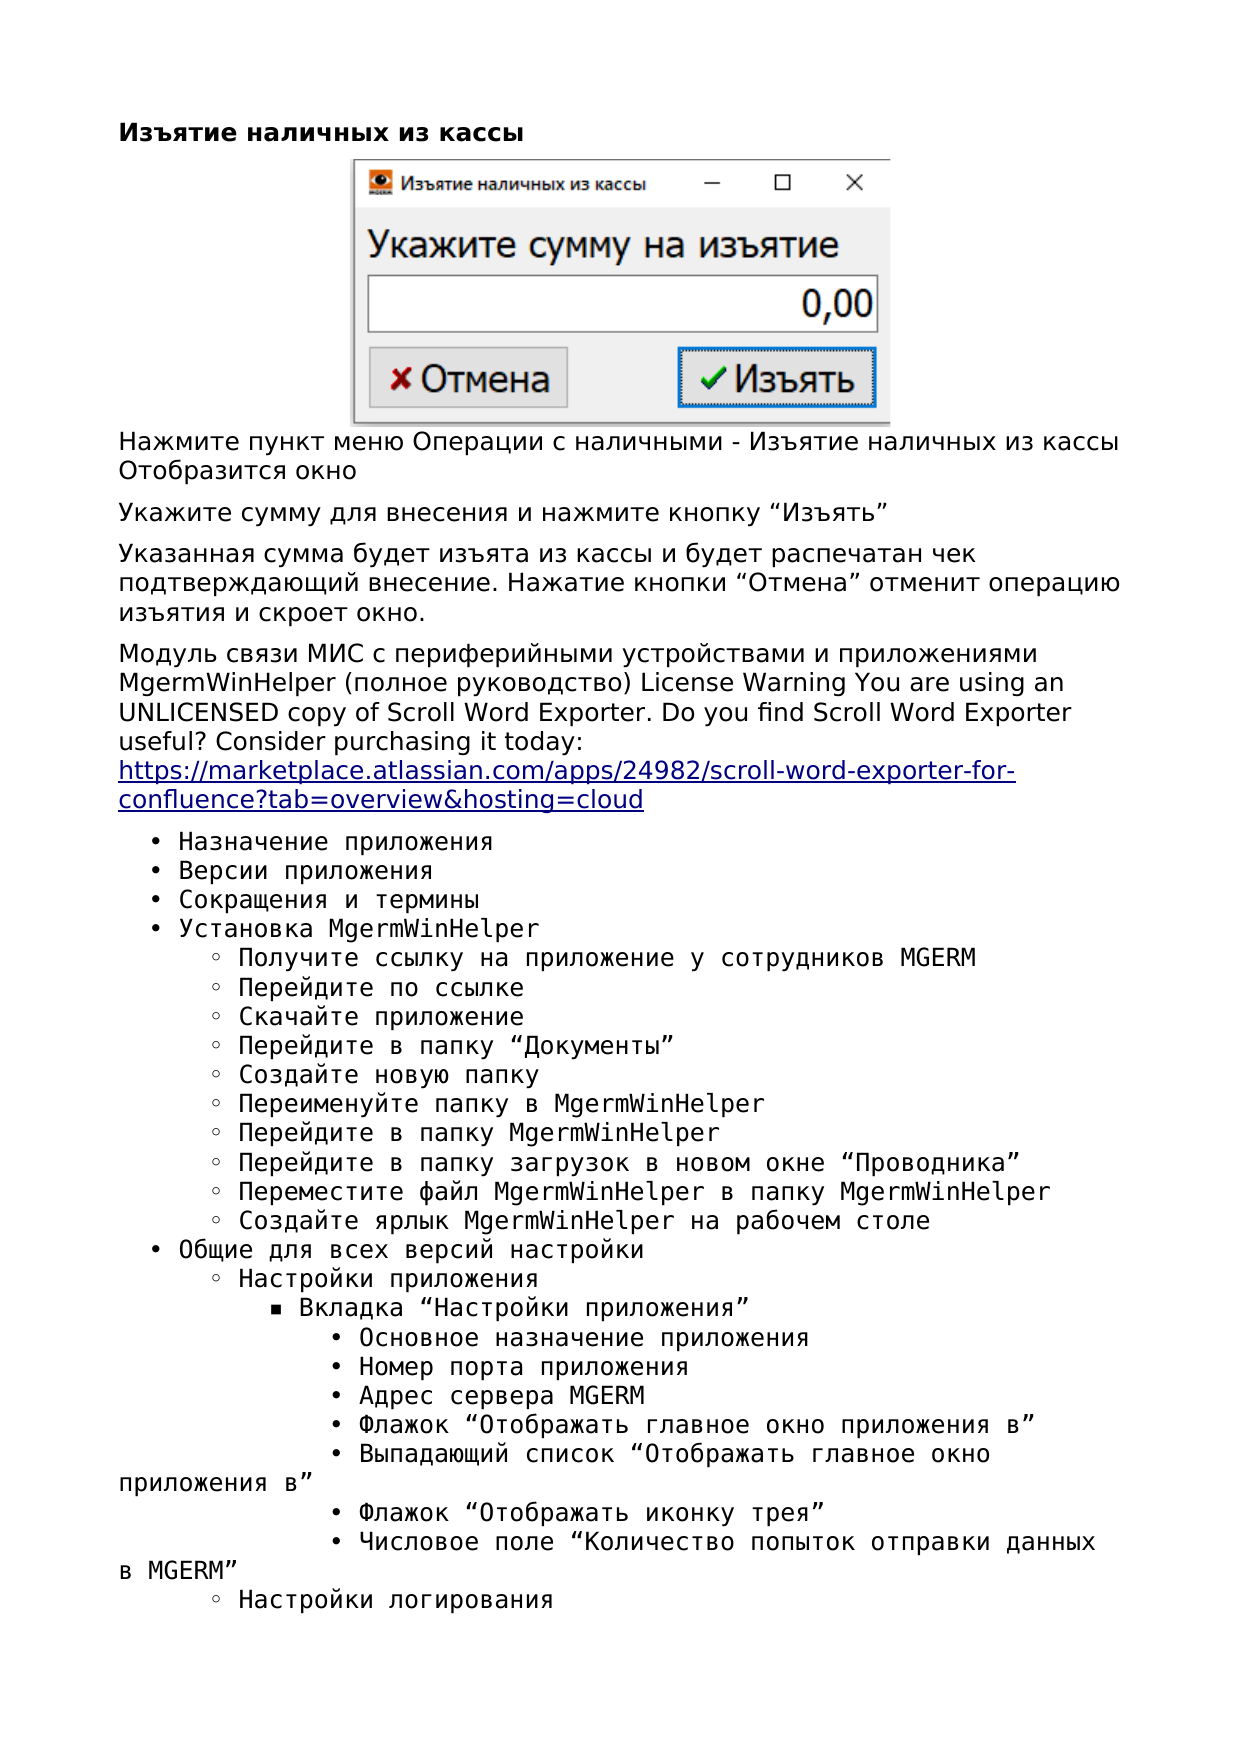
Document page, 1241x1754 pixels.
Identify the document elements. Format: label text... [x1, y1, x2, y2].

text • Назначение приложения • Версии приложения • Сокращения и термины • Установка MgermWinHelper ◦ Получите ссылку на приложение у сотрудников MGERM ◦ Перейдите по ссылке ◦ Скачайте приложение ◦ Перейдите в папку “Документы” ◦ Создайте новую папку ◦ Переименуйте папку в MgermWinHelper ◦ Перейдите в папку MgermWinHelper ◦ Перейдите в папку загрузок в новом окне “Проводника” ◦ Переместите файл MgermWinHelper в папку MgermWinHelper ◦ Создайте ярлык MgermWinHelper на рабочем столе • Общие для всех версий настройки ◦ Настройки приложения ▪ Вкладка “Настройки приложения” • Основное назначение приложения • Номер порта приложения • Адрес сервера MGERM • Флажок “Отображать главное окно приложения в” • Выпадающий список “Отображать главное окно приложения в” • Флажок “Отображать иконку трея” • Числовое поле “Количество попыток отправки данных в MGERM” ◦ Настройки логирования [118, 827, 1122, 1614]
picture [349, 159, 891, 427]
text Укажите сумму для внесения и нажмите кнопку “Изъять” [118, 498, 1122, 527]
subtitle Изъятие наличных из кассы [118, 118, 1122, 147]
text Нажмите пункт меню Операции с наличными - Изъятие наличных из кассы Отобразится окно [118, 160, 1122, 485]
text Модуль связи МИС c периферийными устройствами и приложениями MgermWinHelper (полное руководство) License Warning You are using an UNLICENSED copy of Scroll Word Exporter. Do you find Scroll Word Exporter useful? Consider purchasing it today: https://marketplace.atlassian.com/apps/24982/scroll-word-exporter-for-confluence?tab=overview&hosting=cloud [118, 639, 1122, 814]
text Указанная сумма будет изъята из кассы и будет распечатан чек подтверждающий внесение. Нажатие кнопки “Отмена” отменит операцию изъятия и скроет окно. [118, 539, 1122, 627]
